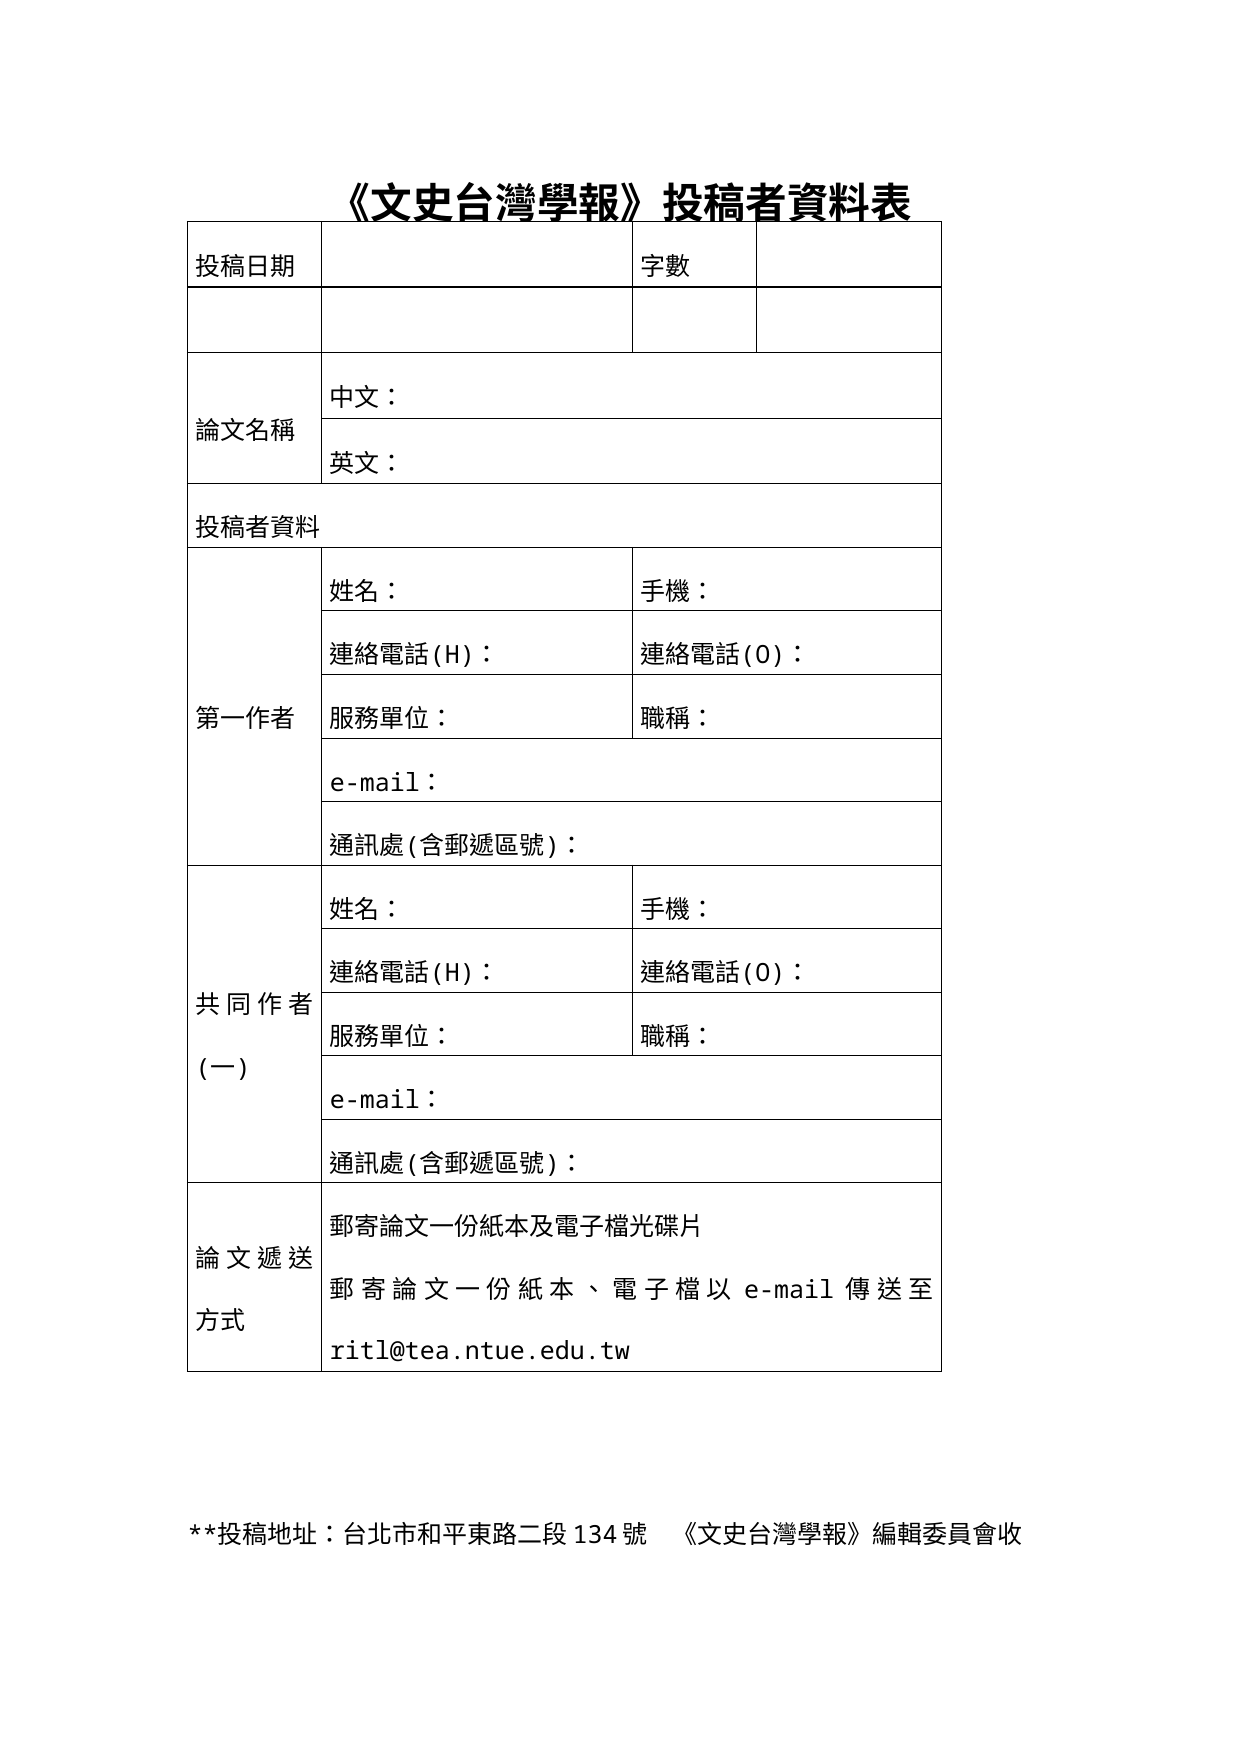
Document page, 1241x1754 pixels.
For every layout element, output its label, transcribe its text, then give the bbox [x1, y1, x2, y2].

table_cell 職稱： [633, 675, 941, 737]
table_cell [633, 288, 756, 352]
table_cell 職稱： [633, 993, 941, 1055]
table_cell 姓名： [322, 866, 632, 928]
table_cell 服務單位： [322, 675, 632, 737]
table_header 投稿日期 [188, 222, 321, 286]
table_header [757, 222, 941, 286]
table_cell 共同作者(一) [188, 866, 321, 1182]
table_cell 連絡電話(H)： [322, 611, 632, 674]
table_cell 論文遞送方式 [188, 1183, 321, 1371]
table_cell 英文： [322, 419, 941, 483]
table_cell 郵寄論文一份紙本及電子檔光碟片 郵寄論文一份紙本、電子檔以e-mail傳送至ritl@tea.ntue.edu.tw [322, 1183, 941, 1371]
table_header [322, 222, 632, 286]
table_cell 第一作者 [188, 548, 321, 864]
table_cell e-mail： [322, 739, 941, 801]
table_cell [757, 288, 941, 352]
table_cell [322, 288, 632, 352]
text **投稿地址：台北市和平東路二段134號 《文史台灣學報》編輯委員會收 [187, 1491, 1053, 1553]
table_cell 連絡電話(O)： [633, 929, 941, 992]
table_cell 通訊處(含郵遞區號)： [322, 802, 941, 864]
table_cell 服務單位： [322, 993, 632, 1055]
table_cell 投稿者資料 [188, 484, 941, 547]
table_cell [188, 288, 321, 352]
table_cell 連絡電話(O)： [633, 611, 941, 674]
table_cell 論文名稱 [188, 353, 321, 483]
table_header 字數 [633, 222, 756, 286]
table_cell e-mail： [322, 1056, 941, 1119]
table_cell 姓名： [322, 548, 632, 610]
table_cell 手機： [633, 866, 941, 928]
table_cell 連絡電話(H)： [322, 929, 632, 992]
table_cell 手機： [633, 548, 941, 610]
text 《文史台灣學報》投稿者資料表 [187, 158, 1053, 221]
table_cell 通訊處(含郵遞區號)： [322, 1120, 941, 1182]
table_cell 中文： [322, 353, 941, 418]
